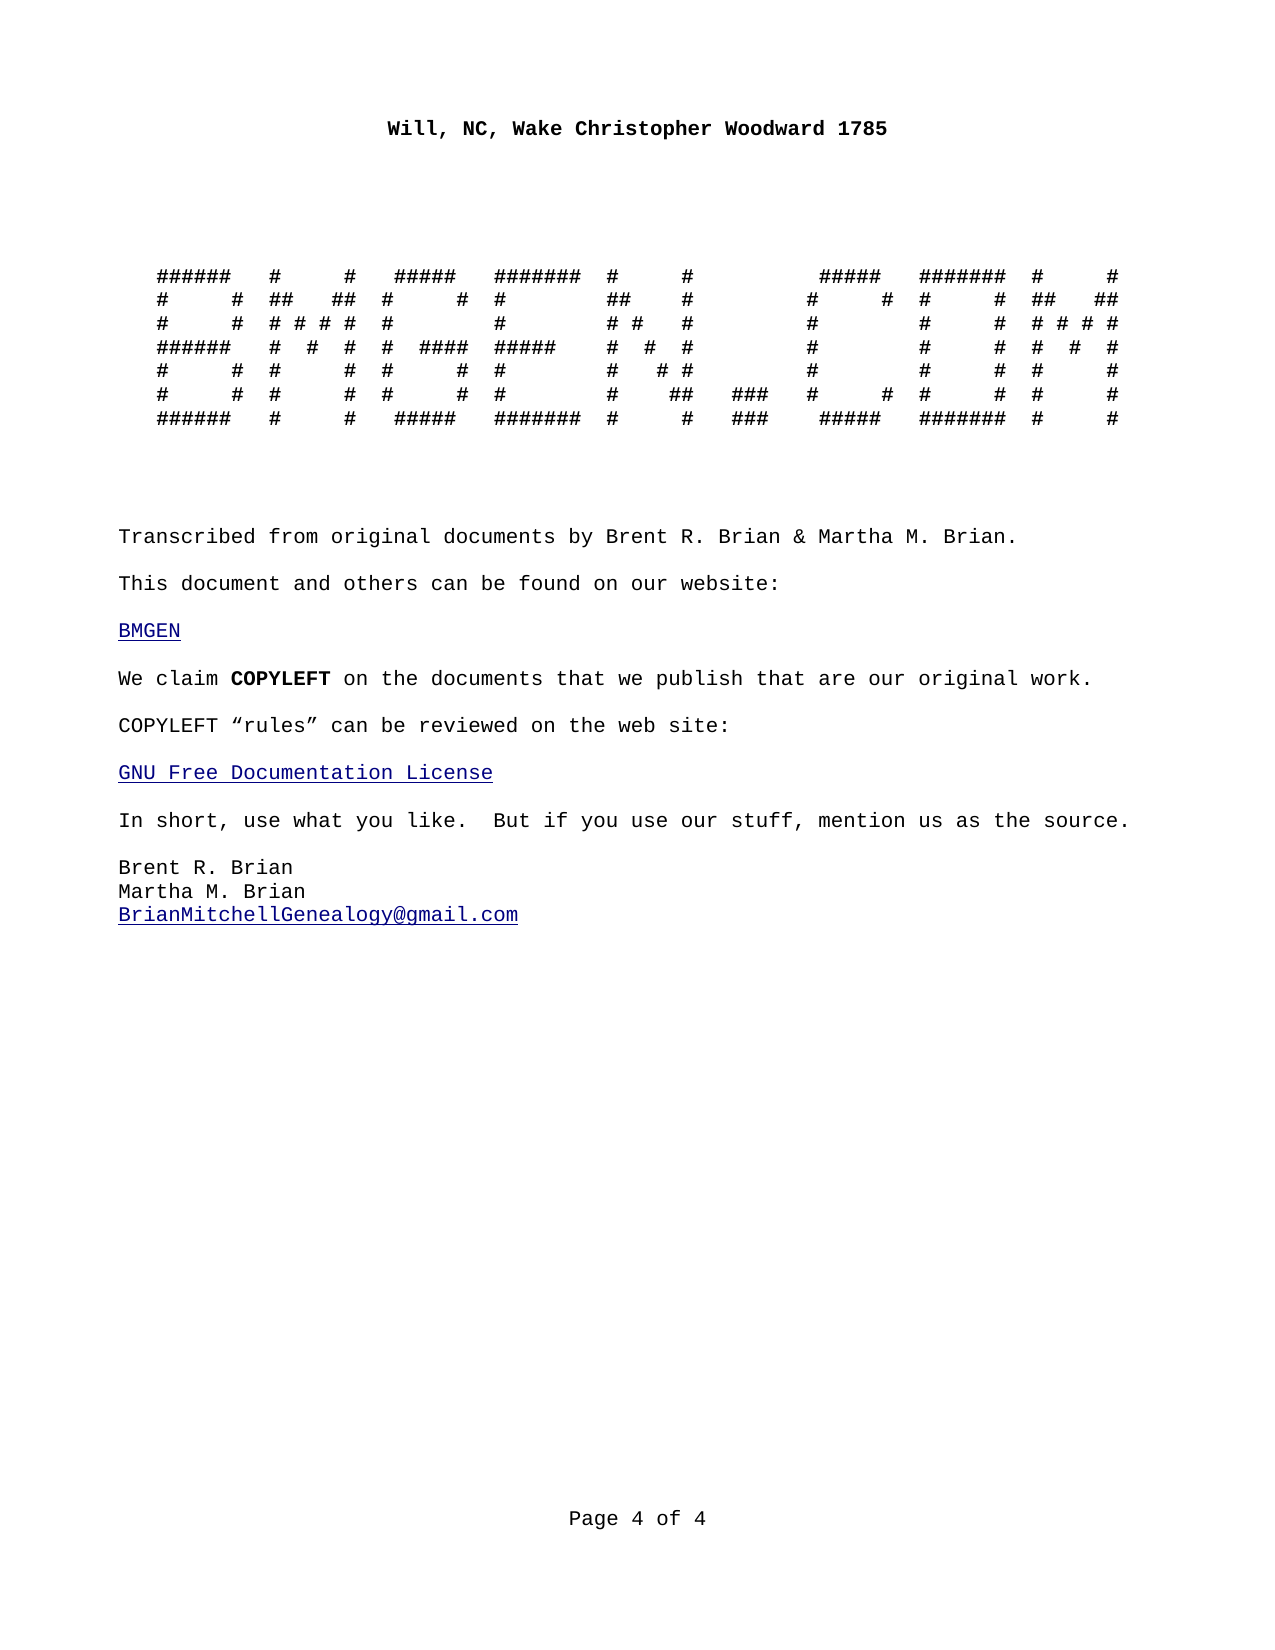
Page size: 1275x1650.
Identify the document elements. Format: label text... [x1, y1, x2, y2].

text BrianMitchellGenealogy@gmail.com [118, 904, 1157, 928]
text Transcribed from original documents by Brent R. Brian & Martha M. Brian. [118, 526, 1157, 549]
text Brent R. Brian [118, 857, 1157, 881]
text We claim COPYLEFT on the documents that we publish that are our original work. [118, 668, 1157, 691]
text ###### # # ##### ####### # # ### ##### ####### # # [118, 408, 1157, 431]
text ###### # # ##### ####### # # ##### ####### # # [118, 266, 1157, 289]
text # # # # # # # # # # # # # # # [118, 360, 1157, 384]
text This document and others can be found on our website: [118, 573, 1157, 597]
text GNU Free Documentation License [118, 762, 1157, 786]
text # # # # # # # # # # # # # # # # # # [118, 313, 1157, 337]
text Martha M. Brian [118, 881, 1157, 904]
text COPYLEFT “rules” can be reviewed on the web site: [118, 715, 1157, 739]
text In short, use what you like. But if you use our stuff, mention us as the source. [118, 810, 1157, 833]
text # # # # # # # # ## ### # # # # # # [118, 384, 1157, 408]
text # # ## ## # # # ## # # # # # ## ## [118, 289, 1157, 313]
text BMGEN [118, 621, 1157, 644]
text ###### # # # # #### ##### # # # # # # # # # [118, 337, 1157, 360]
